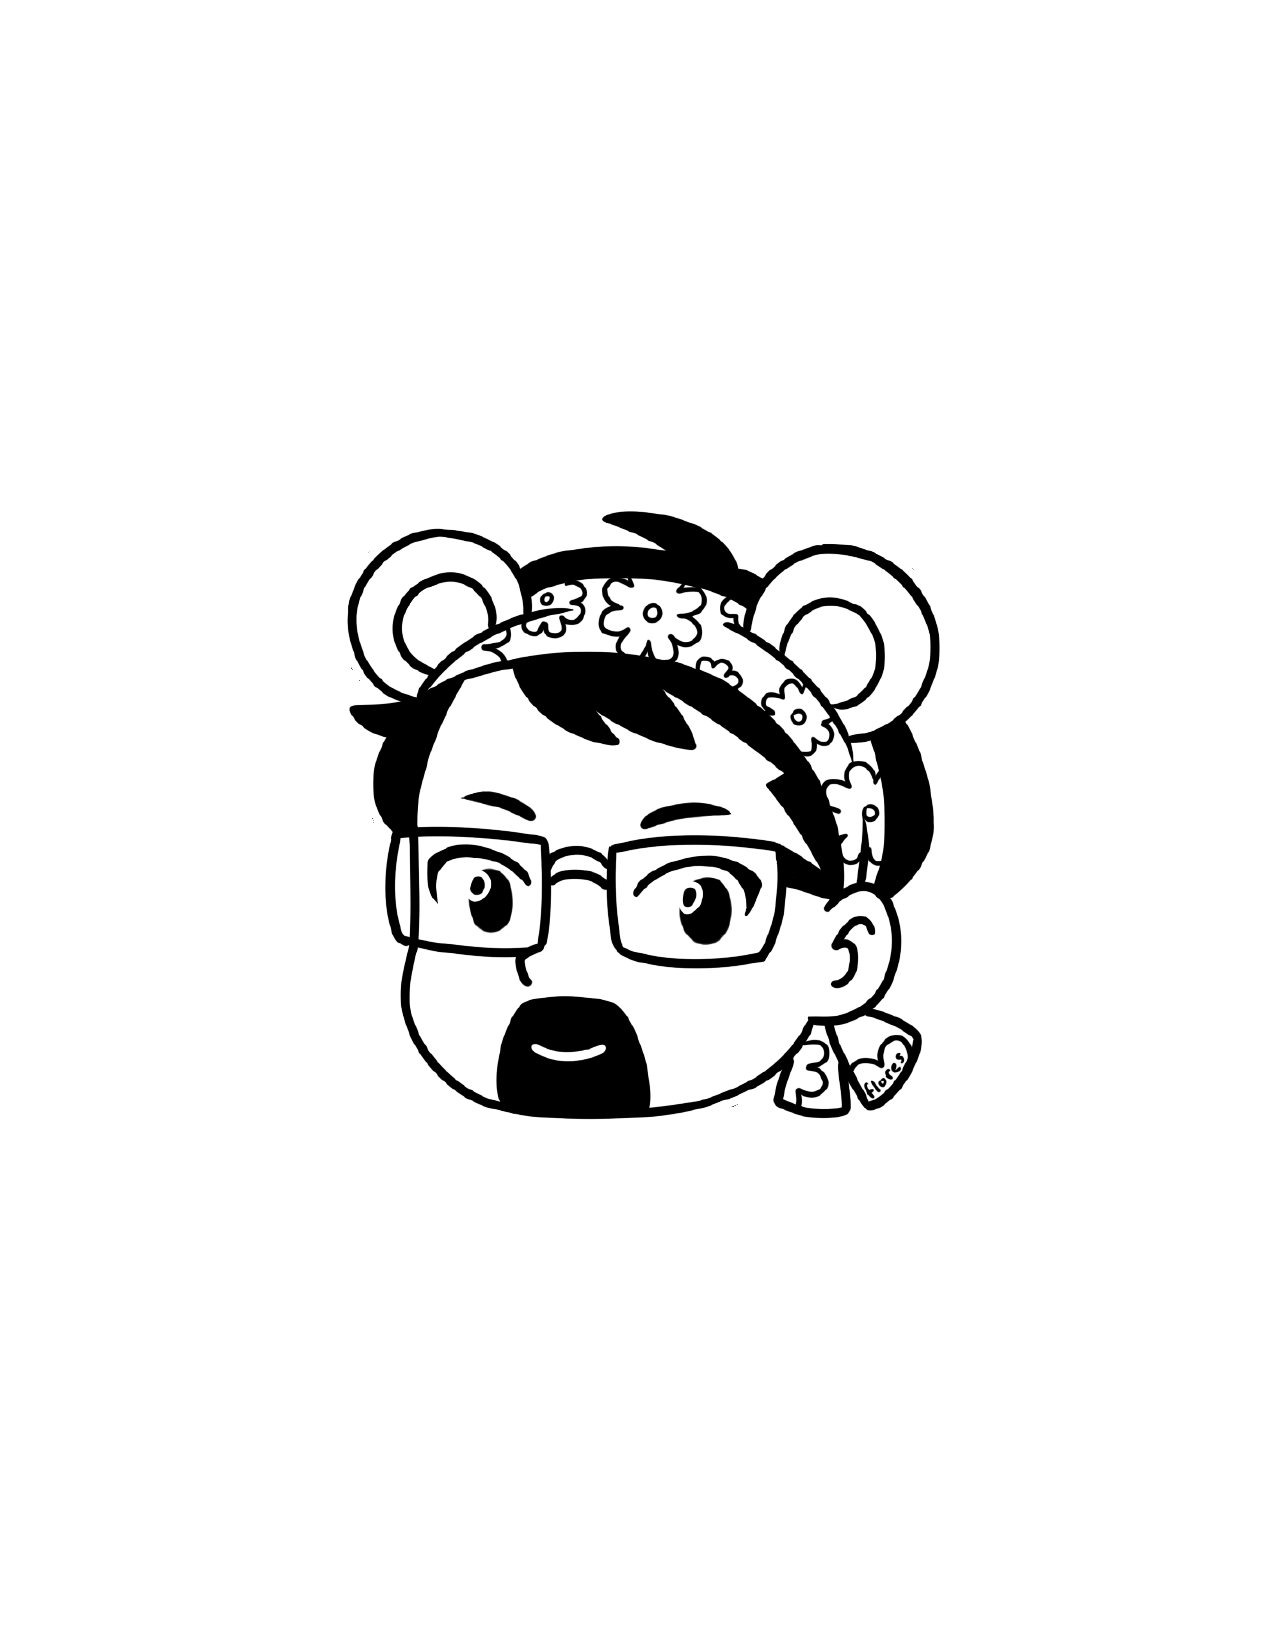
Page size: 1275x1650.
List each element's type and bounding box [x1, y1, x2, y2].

picture [300, 487, 976, 1163]
